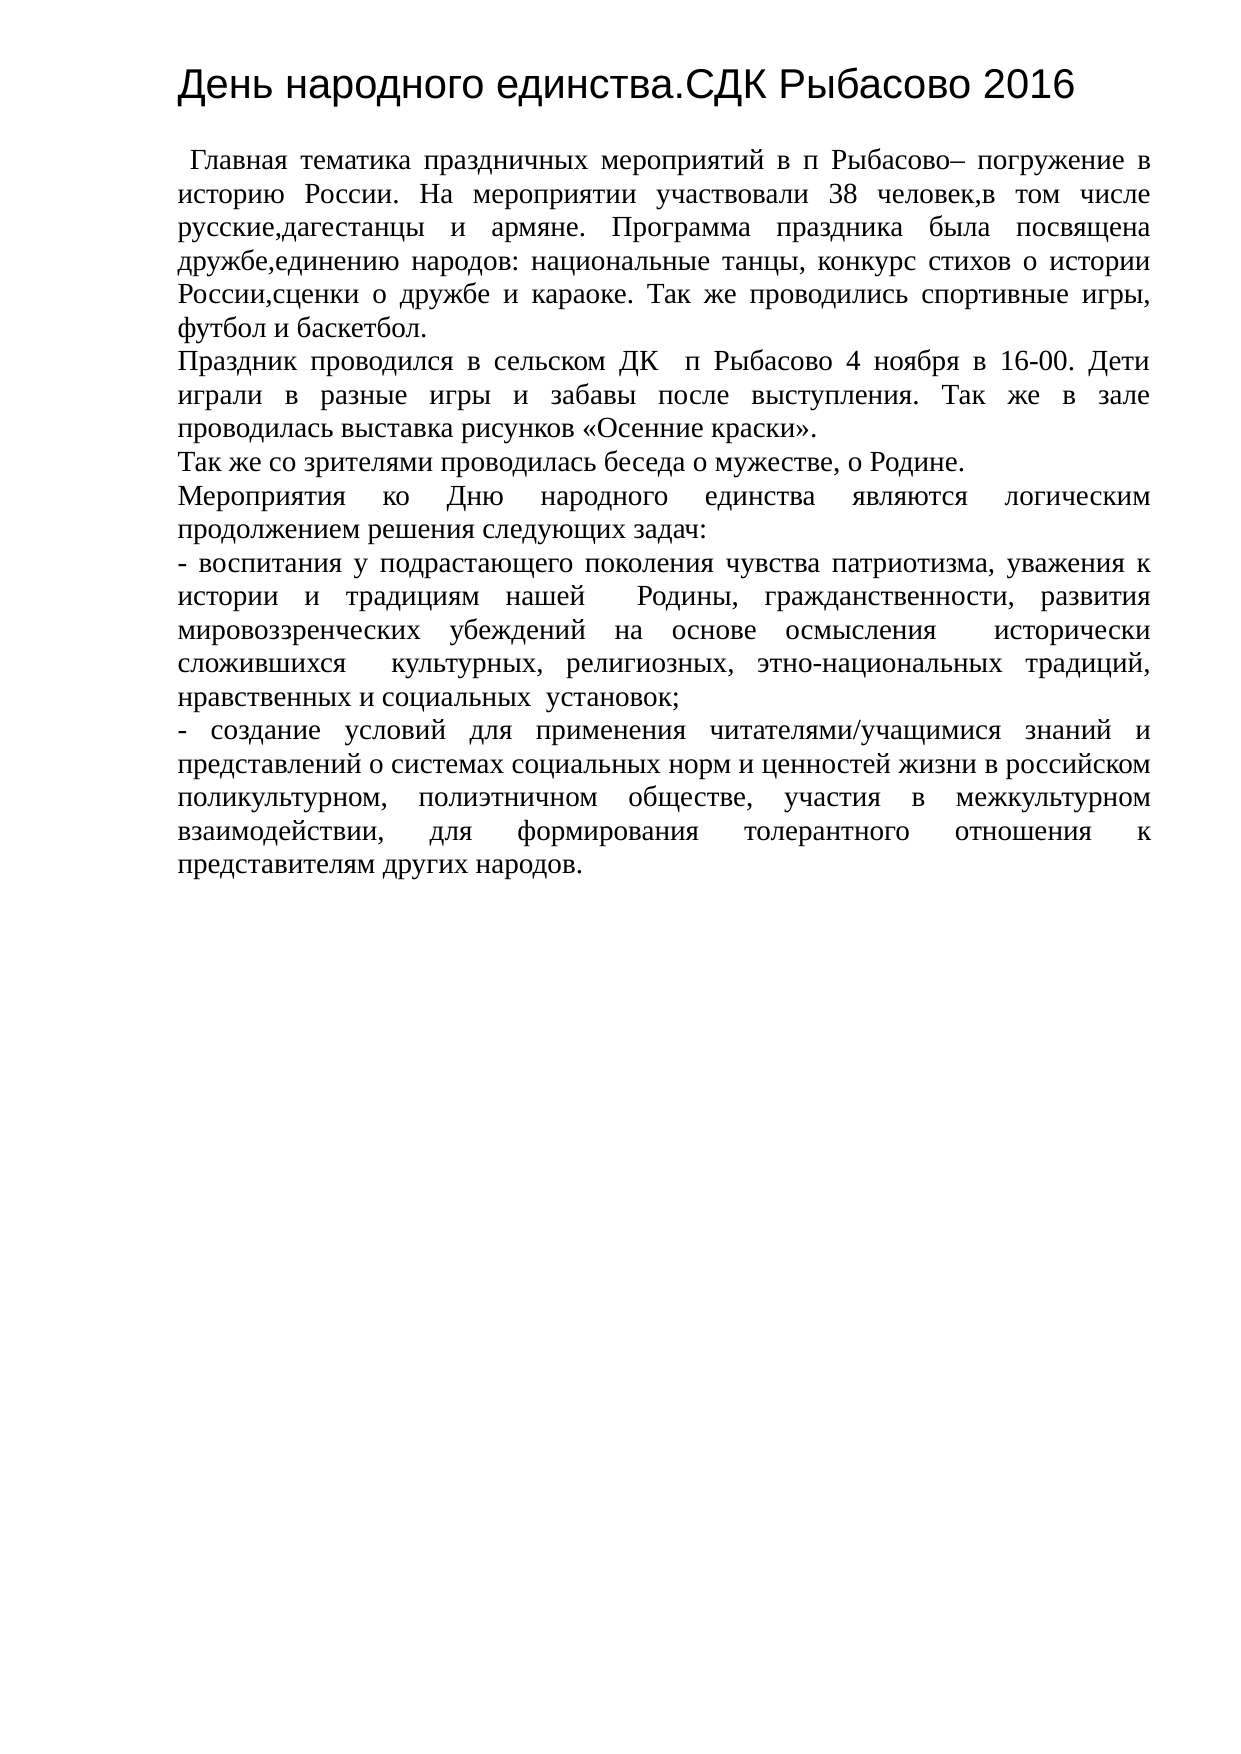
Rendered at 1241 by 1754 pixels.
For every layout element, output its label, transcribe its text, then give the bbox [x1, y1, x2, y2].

text Главная тематика праздничных мероприятий в п Рыбасово– погружение в историю России. На мероприятии участвовали 38 человек,в том числе русские,дагестанцы и армяне. Программа праздника была посвящена дружбе,единению народов: национальные танцы, конкурс стихов о истории России,сценки о дружбе и караоке. Так же проводились спортивные игры, футбол и баскетбол. [177, 142, 1152, 343]
text - создание условий для применения читателями/учащимися знаний и представлений о системах социальных норм и ценностей жизни в российском поликультурном, полиэтничном обществе, участия в межкультурном взаимодействии, для формирования толерантного отношения к представителям других народов. [177, 712, 1152, 880]
text Праздник проводился в сельском ДК п Рыбасово 4 ноября в 16-00. Дети играли в разные игры и забавы после выступления. Так же в зале проводилась выставка рисунков «Осенние краски». [177, 343, 1152, 444]
text Мероприятия ко Дню народного единства являются логическим продолжением решения следующих задач: [177, 478, 1152, 545]
text - воспитания у подрастающего поколения чувства патриотизма, уважения к истории и традициям нашей Родины, гражданственности, развития мировоззренческих убеждений на основе осмысления исторически сложившихся культурных, религиозных, этно-национальных традиций, нравственных и социальных установок; [177, 545, 1152, 712]
text Так же со зрителями проводилась беседа о мужестве, о Родине. [177, 444, 1152, 478]
